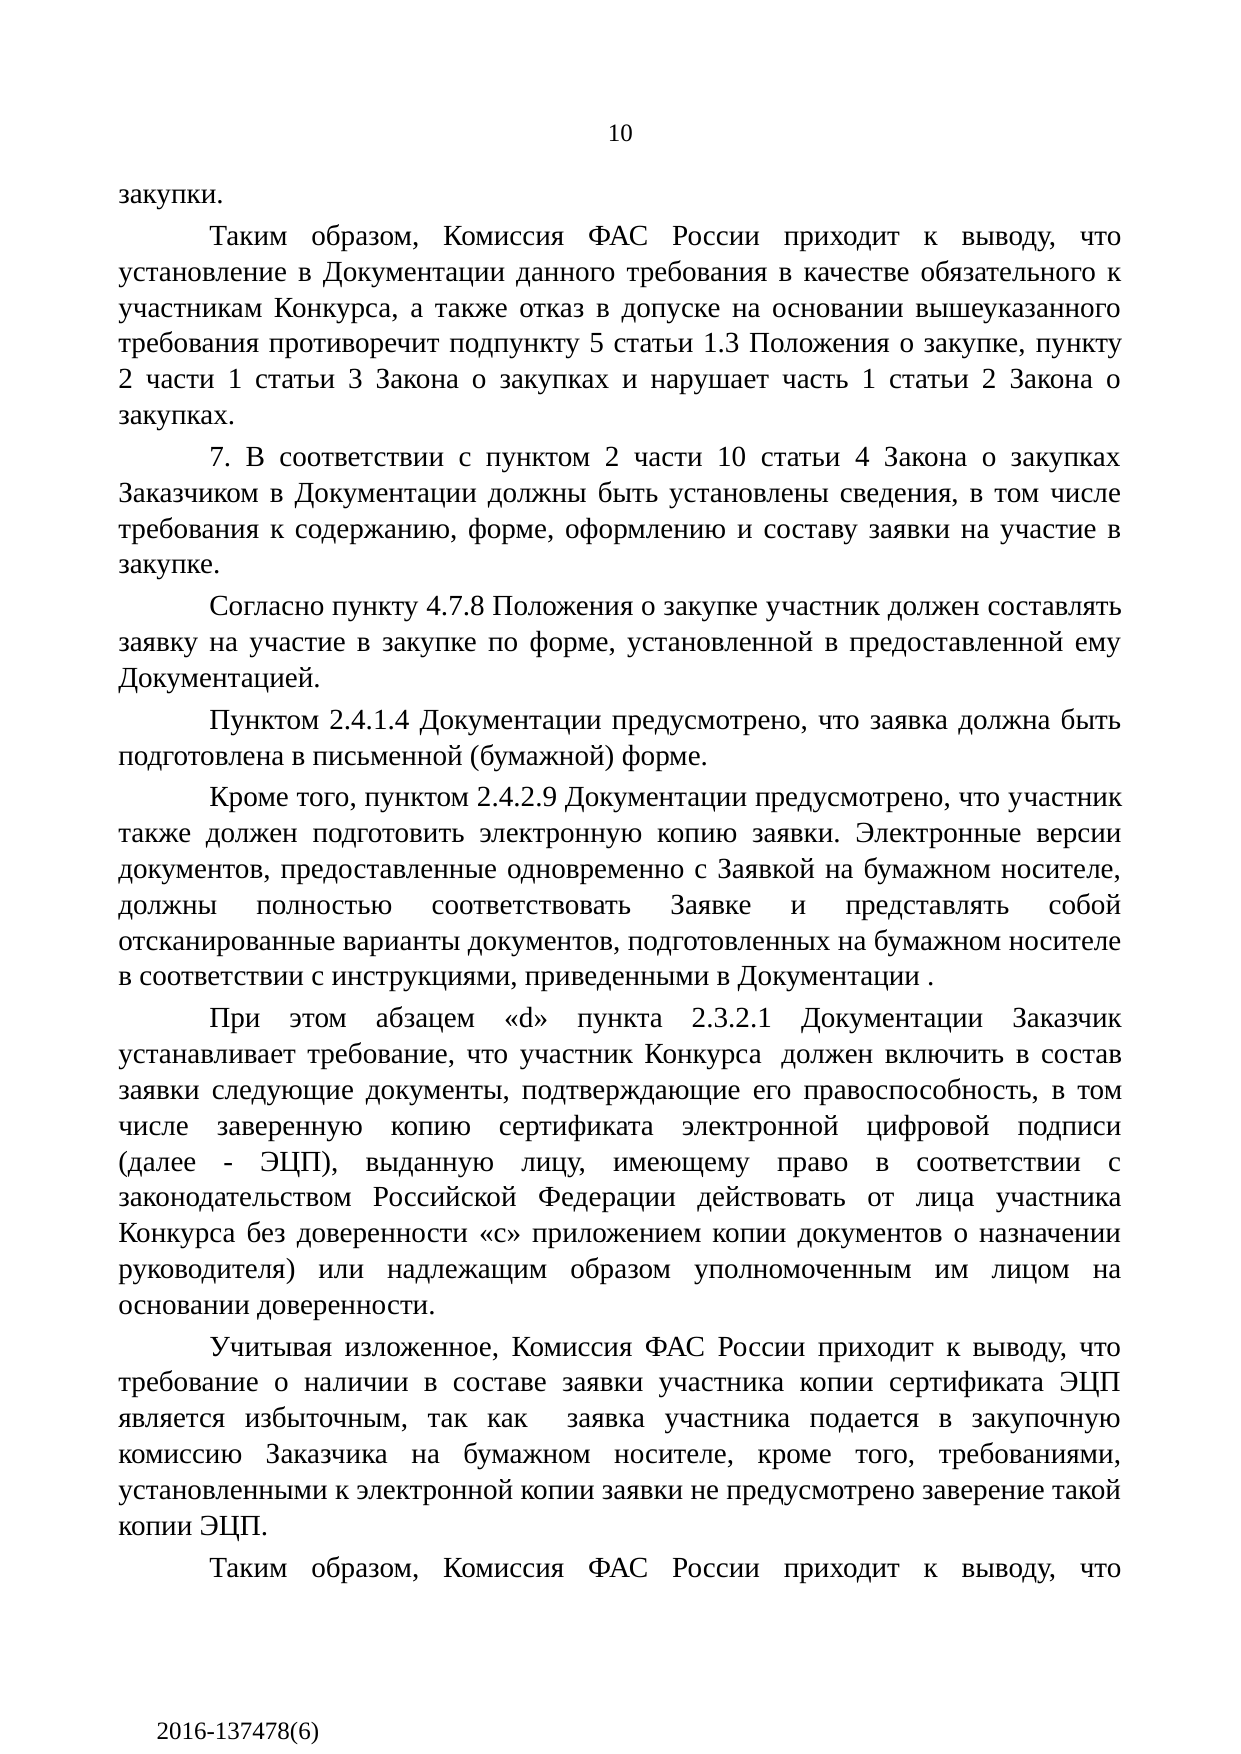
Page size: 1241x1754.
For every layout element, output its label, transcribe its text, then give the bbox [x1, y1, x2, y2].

text Кроме того, пунктом 2.4.2.9 Документации предусмотрено, что участник также должен подготовить электронную копию заявки. Электронные версии документов, предоставленные одновременно с Заявкой на бумажном носителе, должны полностью соответствовать Заявке и представлять собой отсканированные варианты документов, подготовленных на бумажном носителе в соответствии с инструкциями, приведенными в Документации . [118, 779, 1122, 992]
text Таким образом, Комиссия ФАС России приходит к выводу, что установление в Документации данного требования в качестве обязательного к участникам Конкурса, а также отказ в допуске на основании вышеуказанного требования противоречит подпункту 5 статьи 1.3 Положения о закупке, пункту 2 части 1 статьи 3 Закона о закупках и нарушает часть 1 статьи 2 Закона о закупках. [118, 218, 1122, 431]
text Пунктом 2.4.1.4 Документации предусмотрено, что заявка должна быть подготовлена в письменной (бумажной) форме. [118, 702, 1122, 771]
text закупки. [118, 176, 1122, 210]
text При этом абзацем «d» пункта 2.3.2.1 Документации Заказчик устанавливает требование, что участник Конкурса должен включить в состав заявки следующие документы, подтверждающие его правоспособность, в том числе заверенную копию сертификата электронной цифровой подписи (далее - ЭЦП), выданную лицу, имеющему право в соответствии с законодательством Российской Федерации действовать от лица участника Конкурса без доверенности «с» приложением копии документов о назначении руководителя) или надлежащим образом уполномоченным им лицом на основании доверенности. [118, 1000, 1122, 1321]
text Согласно пункту 4.7.8 Положения о закупке участник должен составлять заявку на участие в закупке по форме, установленной в предоставленной ему Документацией. [118, 588, 1122, 693]
text Таким образом, Комиссия ФАС России приходит к выводу, что [118, 1550, 1122, 1583]
text Учитывая изложенное, Комиссия ФАС России приходит к выводу, что требование о наличии в составе заявки участника копии сертификата ЭЦП является избыточным, так как заявка участника подается в закупочную комиссию Заказчика на бумажном носителе, кроме того, требованиями, установленными к электронной копии заявки не предусмотрено заверение такой копии ЭЦП. [118, 1329, 1122, 1541]
text 7. В соответствии с пунктом 2 части 10 статьи 4 Закона о закупках Заказчиком в Документации должны быть установлены сведения, в том числе требования к содержанию, форме, оформлению и составу заявки на участие в закупке. [118, 439, 1122, 580]
